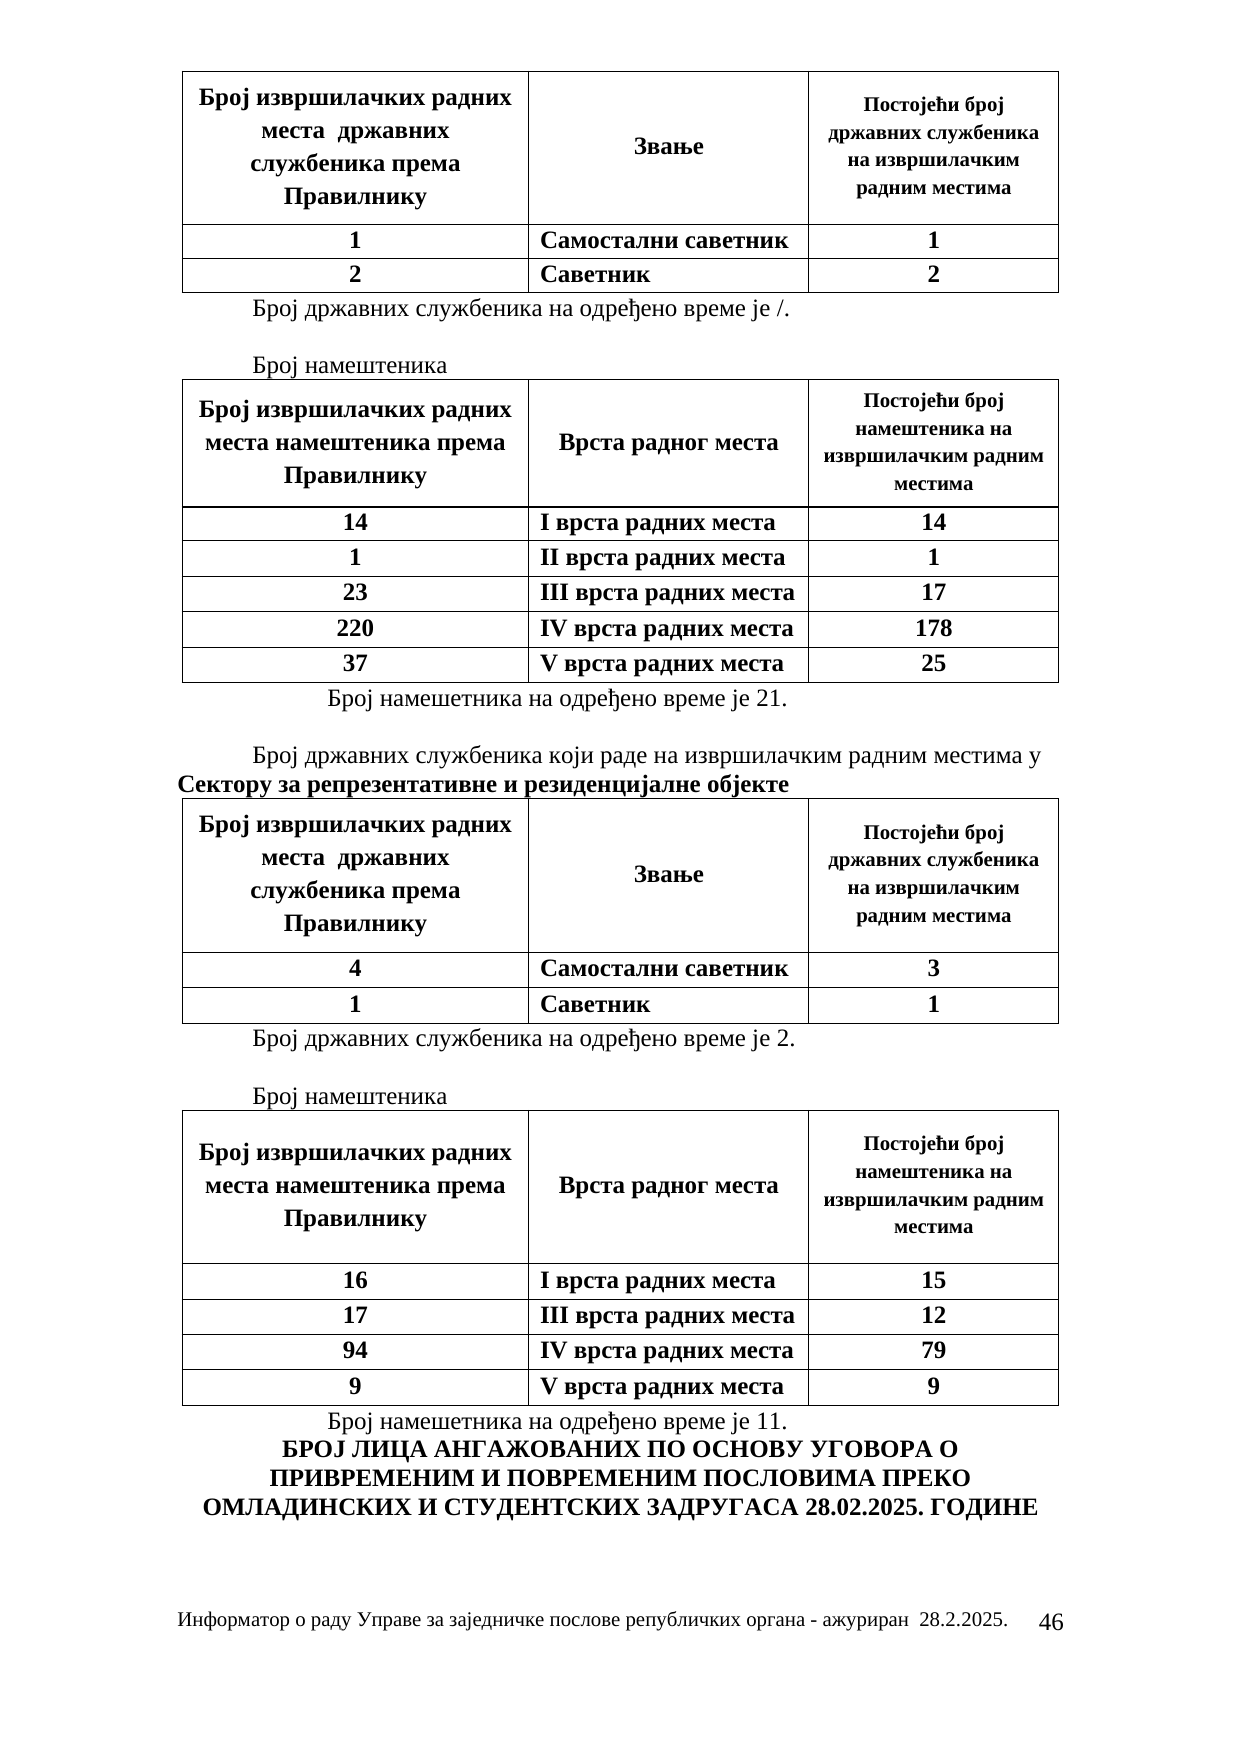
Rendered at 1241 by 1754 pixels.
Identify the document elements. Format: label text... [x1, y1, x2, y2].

table_cell 1 [809, 988, 1058, 1022]
table_header Број извршилачких радних места државних службеника према Правилнику [183, 72, 528, 224]
table_header Постојећи број државних службеника на извршилачким радним местима [809, 72, 1058, 224]
table_cell 12 [809, 1300, 1058, 1334]
table_cell 94 [183, 1335, 528, 1369]
table_cell 37 [183, 648, 528, 682]
table_cell 1 [183, 225, 528, 258]
table_cell III врста радних места [529, 577, 808, 611]
table_header Постојећи број државних службеника на извршилачким радним местима [809, 799, 1058, 952]
table_cell 14 [809, 508, 1058, 540]
table_cell 1 [183, 988, 528, 1022]
table_cell III врста радних места [529, 1300, 808, 1334]
text БРОЈ ЛИЦА АНГАЖОВАНИХ ПО ОСНОВУ УГОВОРА О ПРИВРЕМЕНИМ И ПОВРЕМЕНИМ ПОСЛОВИМА ПРЕКО ОМЛАДИНСКИХ И СТУДЕНТСКИХ ЗАДРУГАСА 28.02.2025. ГОДИНЕ [177, 1434, 1063, 1521]
table_cell Самостални саветник [529, 953, 808, 987]
text Сектору за репрезентативне и резиденцијалне објекте [177, 769, 1063, 798]
table_cell 1 [183, 541, 528, 576]
text Број државних службеника на одређено време је 2. [177, 1023, 1063, 1052]
table_header Број извршилачких радних места намештеника према Правилнику [183, 380, 528, 506]
table_cell IV врста радних места [529, 612, 808, 647]
table_cell 17 [183, 1300, 528, 1334]
table_cell I врста радних места [529, 1264, 808, 1298]
table_cell II врста радних места [529, 541, 808, 576]
table_cell IV врста радних места [529, 1335, 808, 1369]
table_cell 220 [183, 612, 528, 647]
table_cell 14 [183, 508, 528, 540]
table_header Број извршилачких радних места намештеника према Правилнику [183, 1111, 528, 1263]
table_cell Самостални саветник [529, 225, 808, 258]
table_cell 16 [183, 1264, 528, 1298]
text Број намештеника [177, 1081, 1063, 1110]
table_cell 79 [809, 1335, 1058, 1369]
table_cell 23 [183, 577, 528, 611]
table_cell 4 [183, 953, 528, 987]
table_cell Саветник [529, 988, 808, 1022]
text Број државних службеника на одређено време је /. [177, 293, 1063, 322]
table_cell I врста радних места [529, 508, 808, 540]
table_cell 178 [809, 612, 1058, 647]
text Број намешетника на одређено време је 11. [177, 1406, 1063, 1434]
table_header Постојећи број намештеника на извршилачким радним местима [809, 380, 1058, 506]
table_header Постојећи број намештеника на извршилачким радним местима [809, 1111, 1058, 1263]
table_cell V врста радних места [529, 1370, 808, 1405]
table_cell Саветник [529, 259, 808, 292]
table_header Врста радног места [529, 380, 808, 506]
table_cell 9 [183, 1370, 528, 1405]
table_cell 2 [809, 259, 1058, 292]
table_header Број извршилачких радних места државних службеника према Правилнику [183, 799, 528, 952]
table_cell 15 [809, 1264, 1058, 1298]
table_header Врста радног места [529, 1111, 808, 1263]
table_cell 1 [809, 541, 1058, 576]
table_cell 9 [809, 1370, 1058, 1405]
table_cell 1 [809, 225, 1058, 258]
table_header Звање [529, 799, 808, 952]
table_header Звање [529, 72, 808, 224]
text Број намештеника [177, 351, 1063, 379]
table_cell 25 [809, 648, 1058, 682]
table_cell 2 [183, 259, 528, 292]
table_cell 3 [809, 953, 1058, 987]
text Број државних службеника који раде на извршилачким радним местима у [177, 741, 1063, 769]
table_cell 17 [809, 577, 1058, 611]
text Број намешетника на одређено време је 21. [177, 683, 1063, 712]
table_cell V врста радних места [529, 648, 808, 682]
